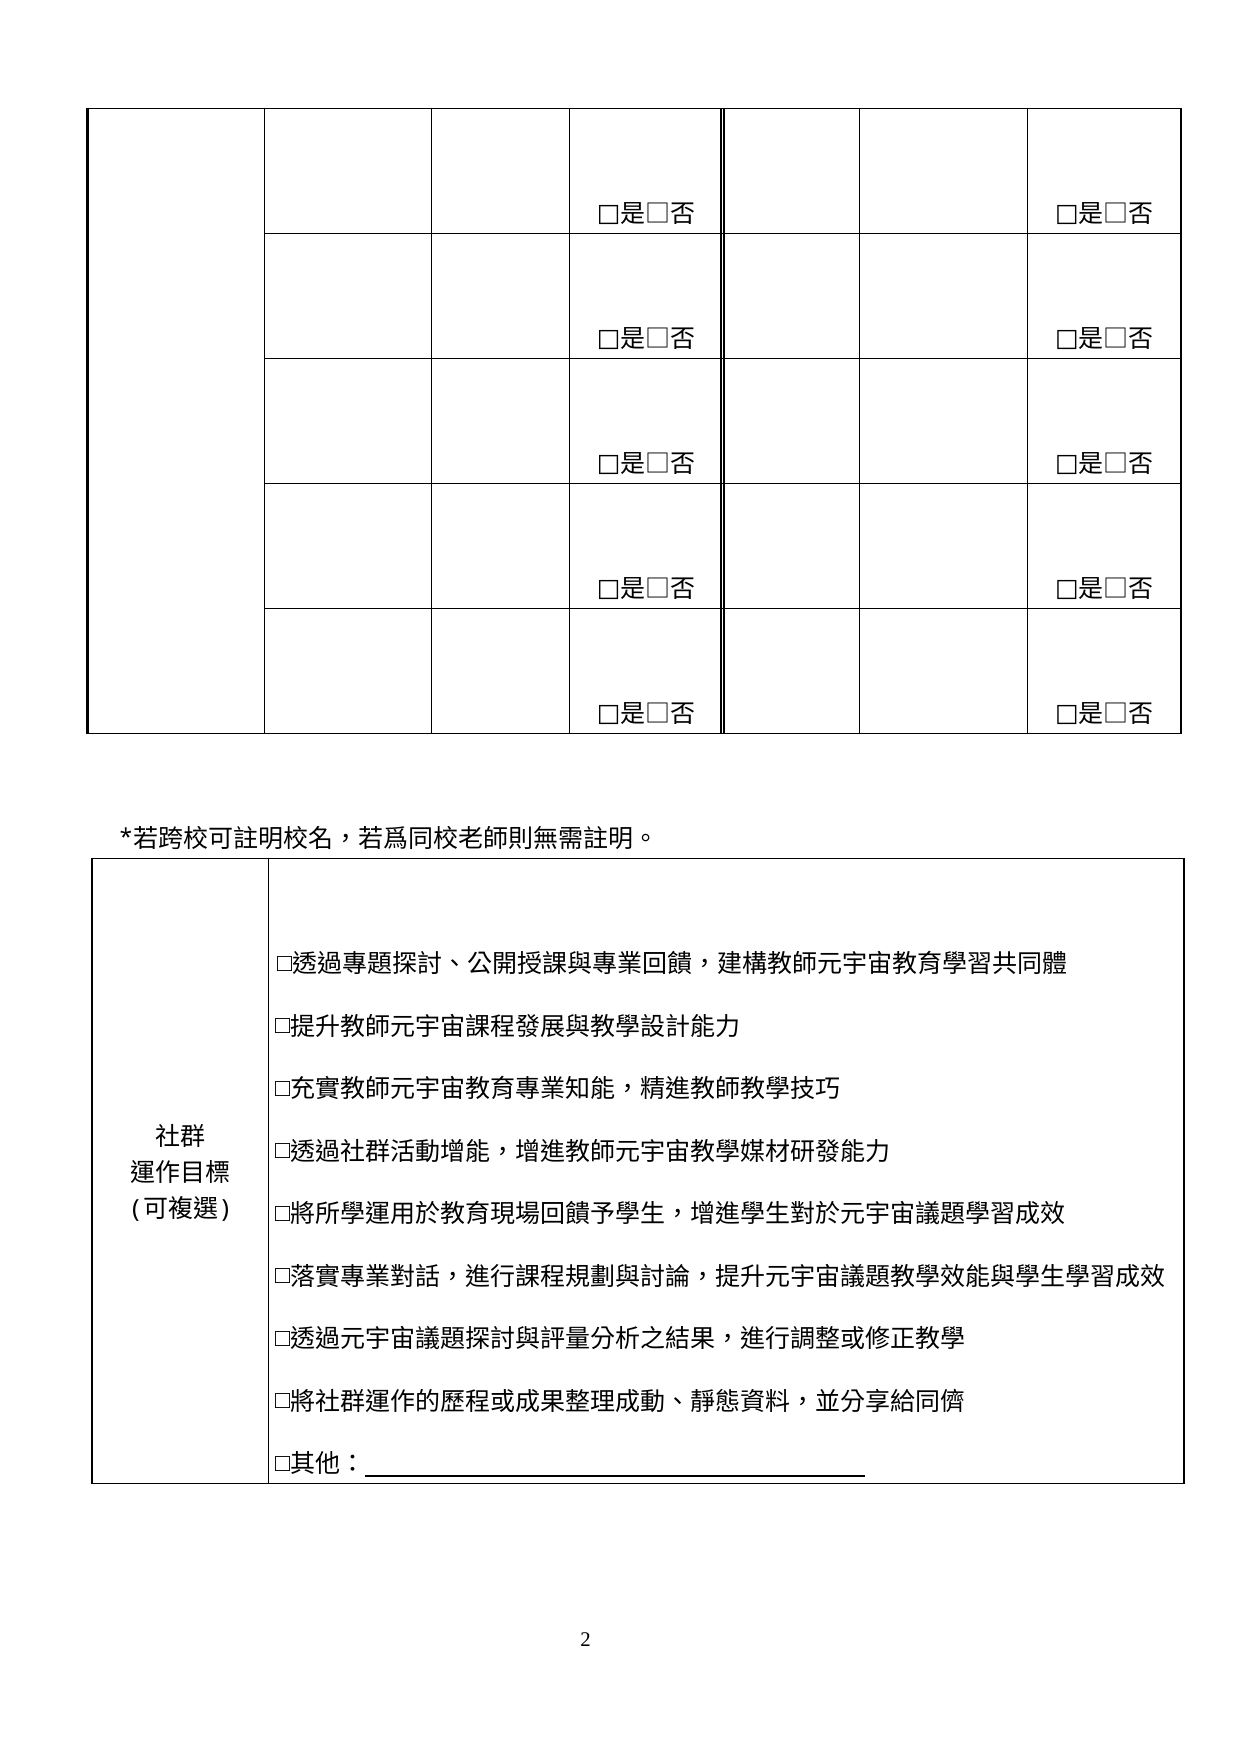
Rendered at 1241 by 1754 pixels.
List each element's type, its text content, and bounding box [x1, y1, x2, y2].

table_cell [265, 484, 431, 608]
table_cell [89, 109, 264, 733]
table_cell [265, 359, 431, 483]
table_cell [725, 359, 859, 483]
table_cell [860, 609, 1027, 733]
table_cell □是□否 [570, 359, 720, 483]
text *若跨校可註明校名，若爲同校老師則無需註明。 [118, 795, 1053, 858]
table_cell [860, 109, 1027, 233]
table_cell [432, 109, 569, 233]
table_cell [860, 359, 1027, 483]
table_cell [432, 234, 569, 358]
table_cell [265, 609, 431, 733]
table_cell □是□否 [570, 109, 720, 233]
table_header 社群 運作目標 (可複選) [93, 859, 268, 1483]
table_cell □是□否 [1028, 484, 1180, 608]
table_cell [432, 359, 569, 483]
table_cell □是□否 [570, 609, 720, 733]
table_cell □是□否 [570, 234, 720, 358]
table_cell □是□否 [1028, 234, 1180, 358]
table_cell [725, 609, 859, 733]
table_cell [725, 484, 859, 608]
table_cell [860, 234, 1027, 358]
table_cell □是□否 [1028, 359, 1180, 483]
table_cell [265, 234, 431, 358]
table_cell [725, 234, 859, 358]
table_cell □是□否 [1028, 609, 1180, 733]
table_cell [432, 484, 569, 608]
table_cell □是□否 [570, 484, 720, 608]
table_cell □是□否 [1028, 109, 1180, 233]
table_cell [265, 109, 431, 233]
table_cell [725, 109, 859, 233]
table_cell [860, 484, 1027, 608]
table_header □透過專題探討、公開授課與專業回饋，建構教師元宇宙教育學習共同體 □提升教師元宇宙課程發展與教學設計能力 □充實教師元宇宙教育專業知能，精進教師教學技巧 □透過社群活動增能，增進教師元宇宙教學媒材研發能力 □將所學運用於教育現場回饋予學生，增進學生對於元宇宙議題學習成效 □落實專業對話，進行課程規劃與討論，提升元宇宙議題教學效能與學生學習成效 □透過元宇宙議題探討與評量分析之結果，進行調整或修正教學 □將社群運作的歷程或成果整理成動、靜態資料，並分享給同儕 □其他： [269, 859, 1183, 1483]
table_cell [432, 609, 569, 733]
